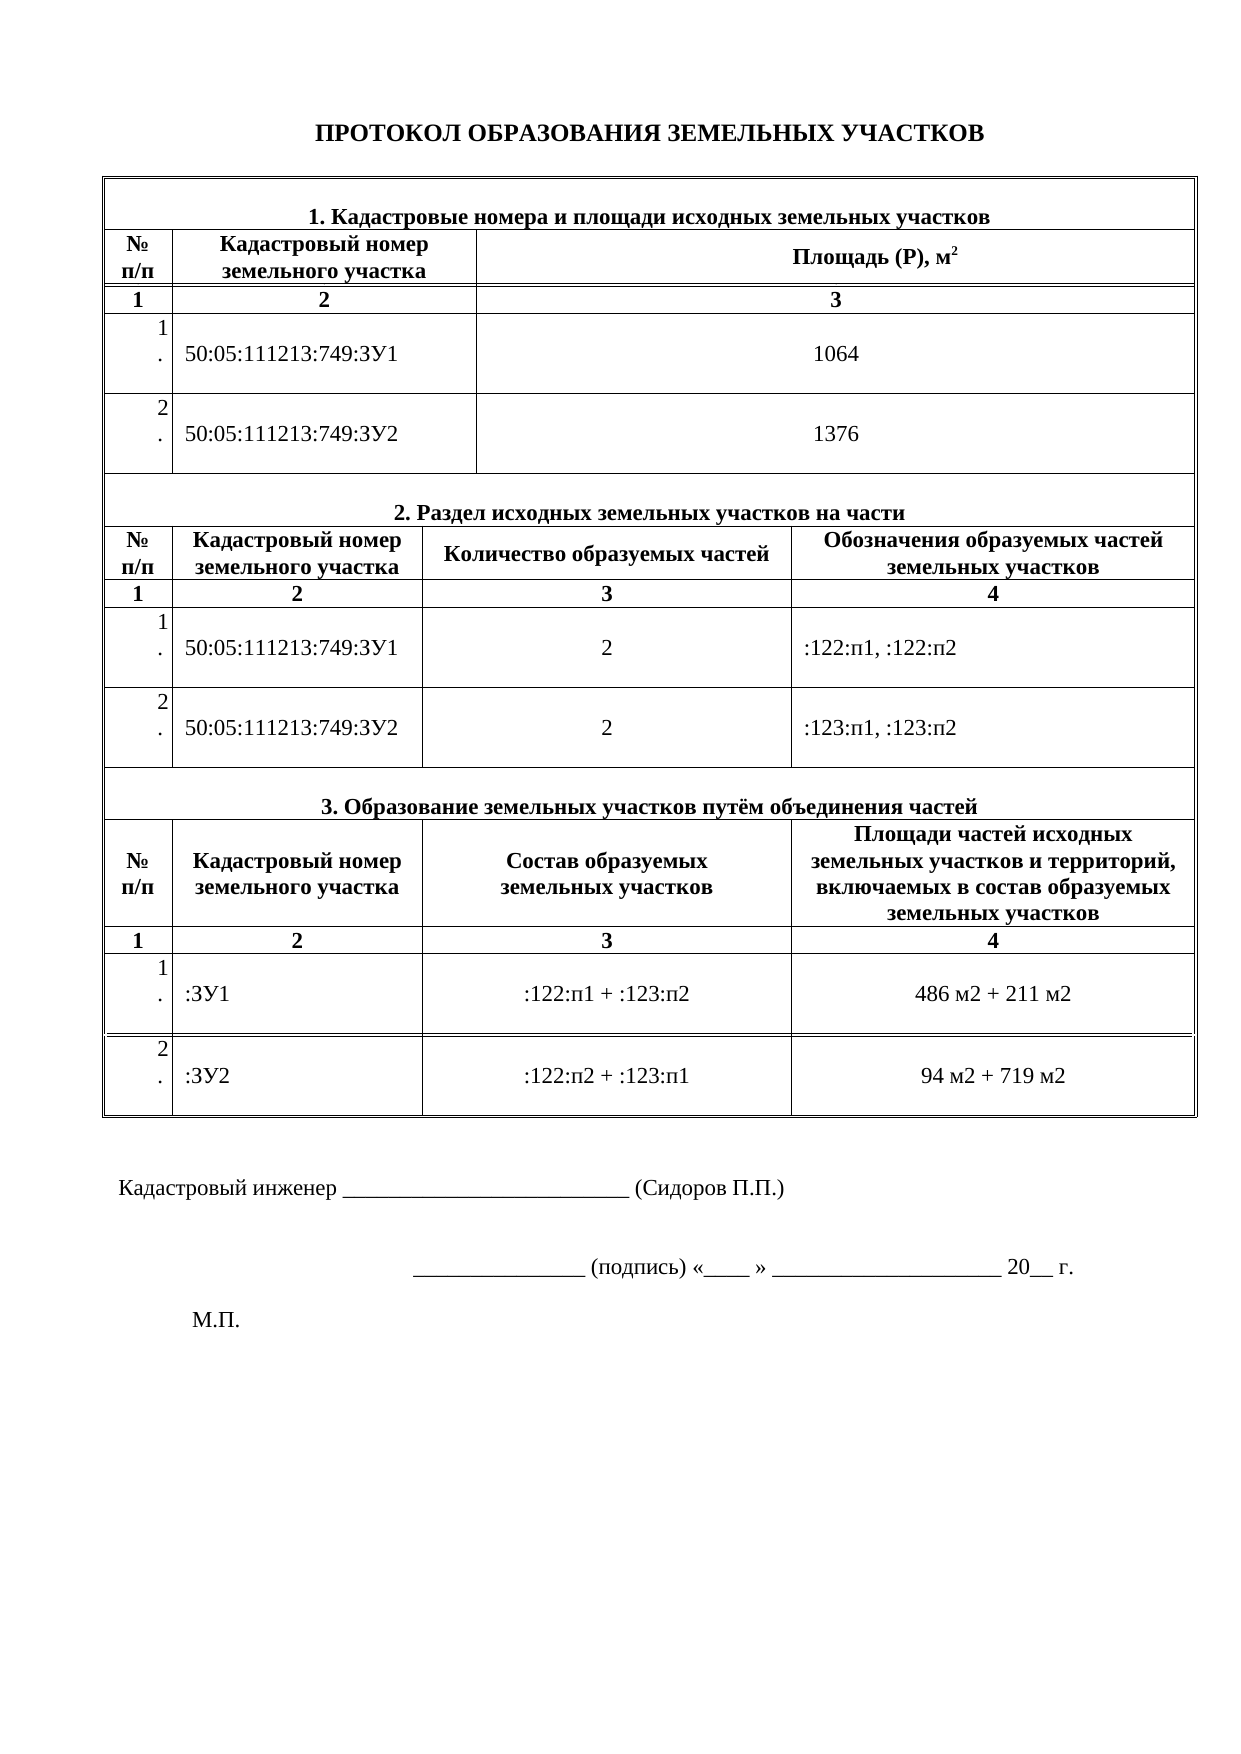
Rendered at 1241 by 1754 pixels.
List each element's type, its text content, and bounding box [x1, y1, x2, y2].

table_cell 3 [477, 287, 1194, 313]
table_cell № п/п [105, 230, 172, 283]
table_cell 2. Раздел исходных земельных участков на части [105, 474, 1194, 526]
table_cell 1 [105, 580, 172, 607]
table_cell 486 м2 + 211 м2 [792, 954, 1194, 1033]
text _______________ (подпись) «____ » ____________________ 20__ г. [118, 1253, 1181, 1280]
table_cell 50:05:111213:749:ЗУ2 [173, 394, 476, 473]
table_cell Кадастровый номер земельного участка [173, 527, 422, 579]
table_cell 2 [423, 688, 791, 767]
table_cell Обозначения образуемых частей земельных участков [792, 527, 1194, 579]
text М.П. [118, 1306, 1181, 1332]
table_cell 2 [173, 287, 476, 313]
table_cell 3. Образование земельных участков путём объединения частей [105, 768, 1194, 819]
table_cell 3 [423, 580, 791, 607]
table_header 1. Кадастровые номера и площади исходных земельных участков [105, 179, 1194, 229]
table_cell 1064 [477, 314, 1194, 393]
table_cell 4 [792, 927, 1194, 953]
table_cell :122:п1 + :123:п2 [423, 954, 791, 1033]
table_cell 2 [423, 608, 791, 687]
table_cell Кадастровый номер земельного участка [173, 820, 422, 926]
table_cell 94 м2 + 719 м2 [792, 1033, 1196, 1114]
table_cell № п/п [105, 820, 172, 926]
table_cell :123:п1, :123:п2 [792, 688, 1194, 767]
table_cell [105, 314, 172, 393]
table_cell 2 [173, 927, 422, 953]
table_cell [105, 954, 172, 1033]
table_cell 50:05:111213:749:ЗУ2 [173, 688, 422, 767]
table_cell :ЗУ1 [173, 954, 422, 1033]
table_cell 2 [173, 580, 422, 607]
text Протокол образования земельных участков [118, 118, 1181, 147]
table_cell [105, 608, 172, 687]
table_cell 1376 [477, 394, 1194, 473]
table_cell Количество образуемых частей [423, 527, 791, 579]
table_cell 50:05:111213:749:ЗУ1 [173, 608, 422, 687]
table_cell :122:п2 + :123:п1 [423, 1037, 791, 1114]
table_cell [103, 1033, 172, 1114]
table_cell :122:п1, :122:п2 [792, 608, 1194, 687]
table_cell № п/п [105, 527, 172, 579]
text Кадастровый инженер _________________________ (Сидоров П.П.) [118, 1174, 1181, 1201]
table_cell Кадастровый номер земельного участка [173, 230, 476, 283]
table_cell 1 [105, 287, 172, 313]
table_cell [105, 394, 172, 473]
table_cell 3 [423, 927, 791, 953]
table_cell Площади частей исходных земельных участков и территорий, включаемых в состав образуемых земельных участков [792, 820, 1194, 926]
table_cell [105, 688, 172, 767]
table_cell Площадь (Р), м2 [477, 230, 1194, 283]
table_cell 50:05:111213:749:ЗУ1 [173, 314, 476, 393]
table_cell 4 [792, 580, 1194, 607]
table_cell 1 [105, 927, 172, 953]
table_cell Состав образуемых земельных участков [423, 820, 791, 926]
table_cell :ЗУ2 [173, 1037, 422, 1114]
